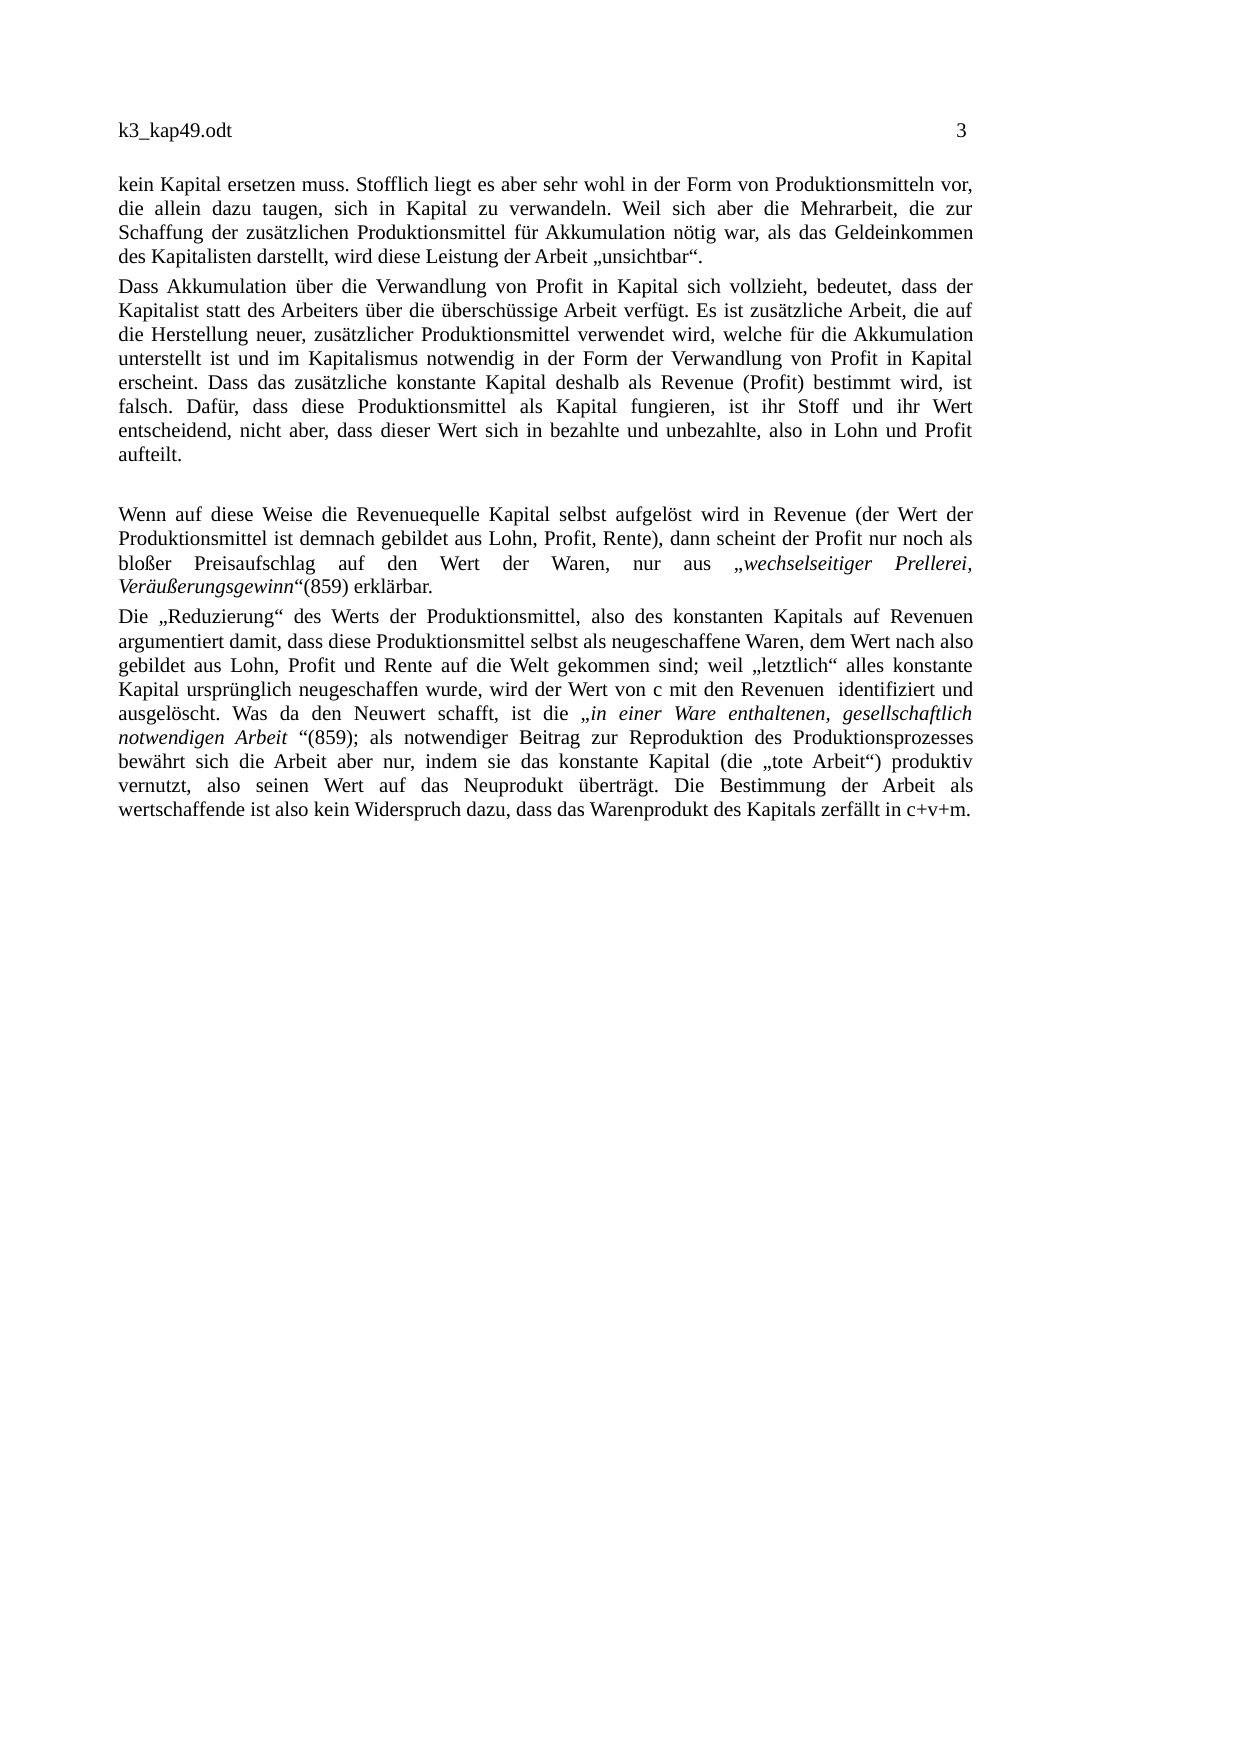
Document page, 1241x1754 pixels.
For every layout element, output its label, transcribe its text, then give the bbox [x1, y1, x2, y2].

text Dass Akkumulation über die Verwandlung von Profit in Kapital sich vollzieht, bedeutet, dass der Kapitalist statt des Arbeiters über die überschüssige Arbeit verfügt. Es ist zusätzliche Arbeit, die auf die Herstellung neuer, zusätzlicher Produktionsmittel verwendet wird, welche für die Akkumulation unterstellt ist und im Kapitalismus notwendig in der Form der Verwandlung von Profit in Kapital erscheint. Dass das zusätzliche konstante Kapital deshalb als Revenue (Profit) bestimmt wird, ist falsch. Dafür, dass diese Produktionsmittel als Kapital fungieren, ist ihr Stoff und ihr Wert entscheidend, nicht aber, dass dieser Wert sich in bezahlte und unbezahlte, also in Lohn und Profit aufteilt. [118, 274, 974, 466]
text Die „Reduzierung“ des Werts der Produktionsmittel, also des konstanten Kapitals auf Revenuen argumentiert damit, dass diese Produktionsmittel selbst als neugeschaffene Waren, dem Wert nach also gebildet aus Lohn, Profit und Rente auf die Welt gekommen sind; weil „letztlich“ alles konstante Kapital ursprünglich neugeschaffen wurde, wird der Wert von c mit den Revenuen identifiziert und ausgelöscht. Was da den Neuwert schafft, ist die „in einer Ware enthaltenen, gesellschaftlich notwendigen Arbeit “(859); als notwendiger Beitrag zur Reproduktion des Produktionsprozesses bewährt sich die Arbeit aber nur, indem sie das konstante Kapital (die „tote Arbeit“) produktiv vernutzt, also seinen Wert auf das Neuprodukt überträgt. Die Bestimmung der Arbeit als wertschaffende ist also kein Widerspruch dazu, dass das Warenprodukt des Kapitals zerfällt in c+v+m. [118, 604, 974, 821]
text Wenn auf diese Weise die Revenuequelle Kapital selbst aufgelöst wird in Revenue (der Wert der Produktionsmittel ist demnach gebildet aus Lohn, Profit, Rente), dann scheint der Profit nur noch als bloßer Preisaufschlag auf den Wert der Waren, nur aus „wechselseitiger Prellerei, Veräußerungsgewinn“(859) erklärbar. [118, 502, 974, 598]
text kein Kapital ersetzen muss. Stofflich liegt es aber sehr wohl in der Form von Produktionsmitteln vor, die allein dazu taugen, sich in Kapital zu verwandeln. Weil sich aber die Mehrarbeit, die zur Schaffung der zusätzlichen Produktionsmittel für Akkumulation nötig war, als das Geldeinkommen des Kapitalisten darstellt, wird diese Leistung der Arbeit „unsichtbar“. [118, 172, 974, 268]
